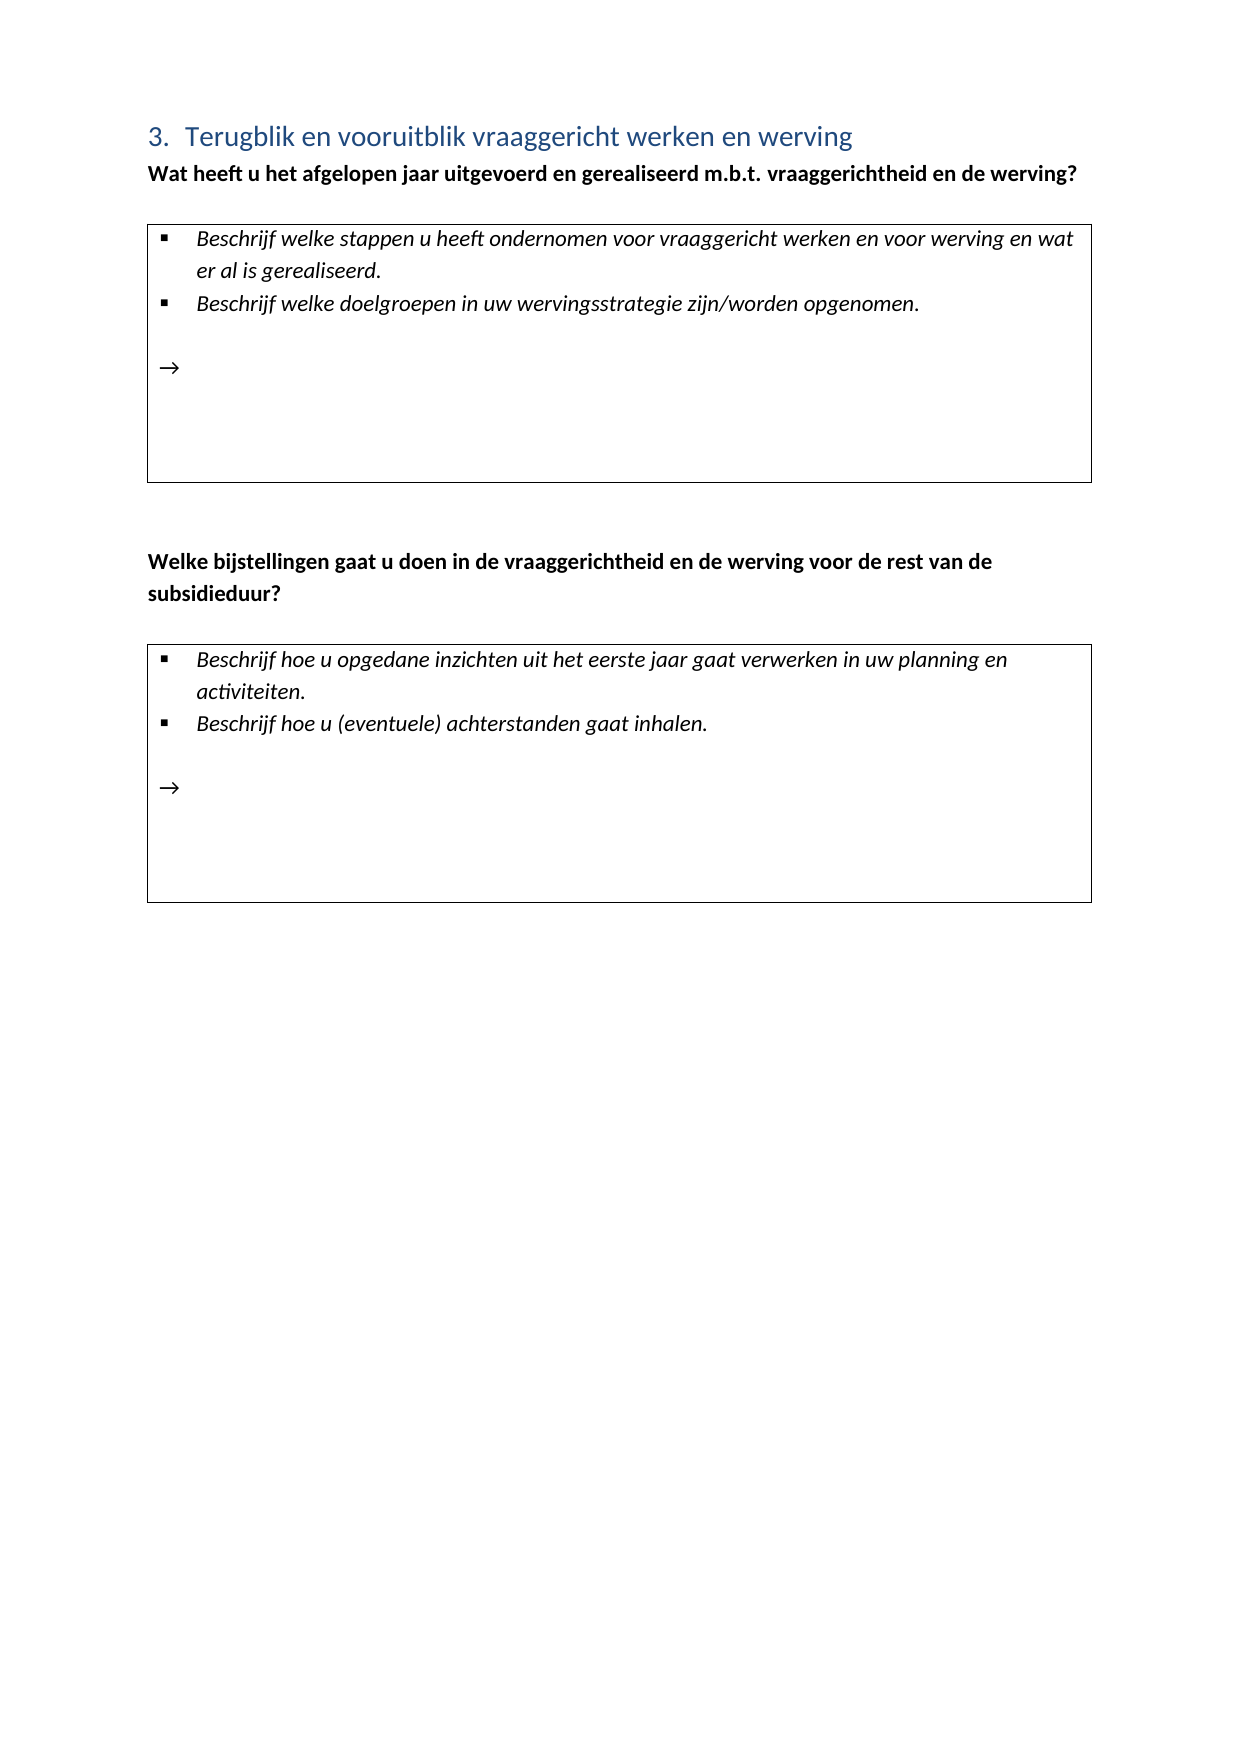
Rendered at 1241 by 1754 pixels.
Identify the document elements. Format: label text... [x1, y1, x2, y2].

text Wat heeft u het afgelopen jaar uitgevoerd en gerealiseerd m.b.t. vraaggerichtheid en de werving? [148, 159, 1092, 187]
subtitle Terugblik en vooruitblik vraaggericht werken en werving [148, 118, 1092, 154]
text Welke bijstellingen gaat u doen in de vraaggerichtheid en de werving voor de rest van de subsidieduur? [148, 547, 1092, 607]
table_header Beschrijf hoe u opgedane inzichten uit het eerste jaar gaat verwerken in uw planning en activiteiten. Beschrijf hoe u (eventuele) achterstanden gaat inhalen. → [148, 645, 1091, 902]
table_header Beschrijf welke stappen u heeft ondernomen voor vraaggericht werken en voor werving en wat er al is gerealiseerd. Beschrijf welke doelgroepen in uw wervingsstrategie zijn/worden opgenomen. → [148, 225, 1091, 482]
